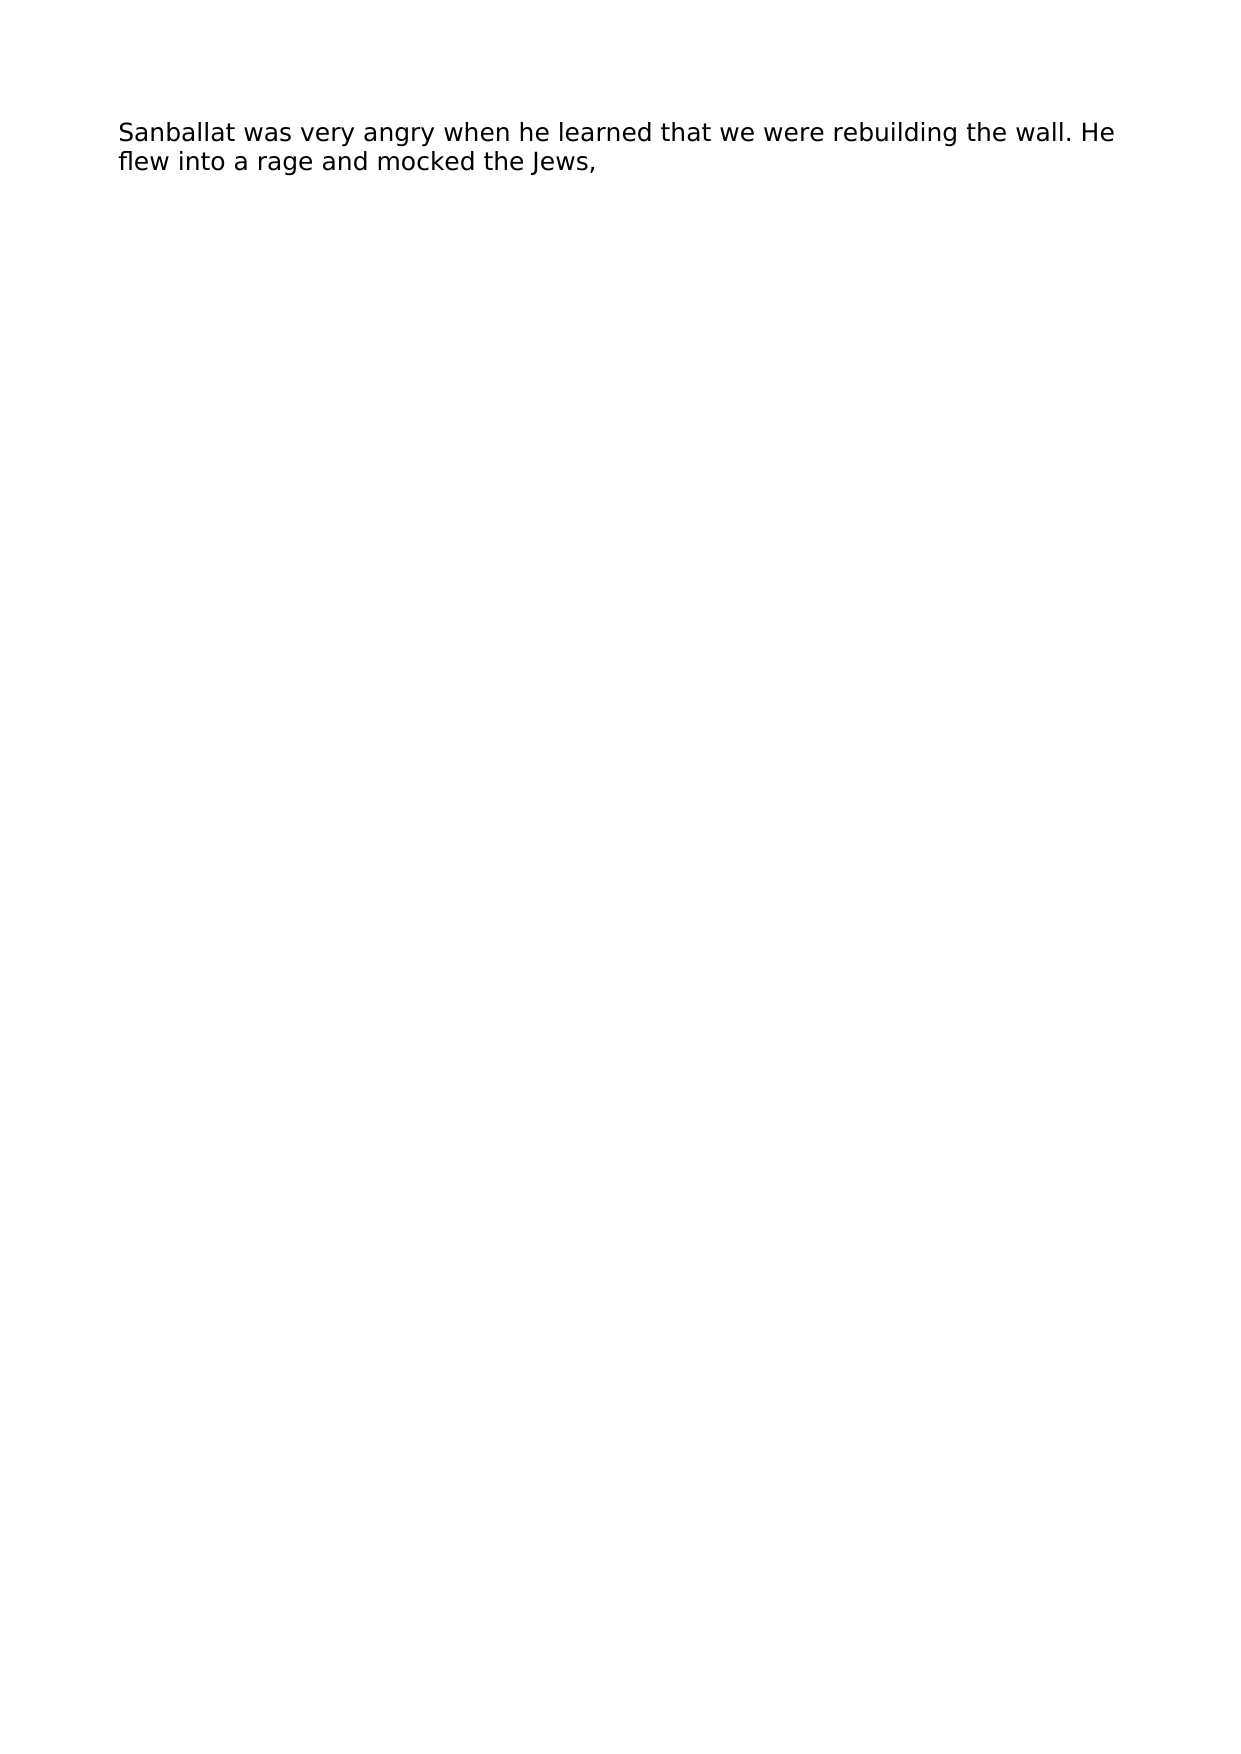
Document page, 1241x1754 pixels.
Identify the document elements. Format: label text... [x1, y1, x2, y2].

text Sanballat was very angry when he learned that we were rebuilding the wall. He flew into a rage and mocked the Jews, [118, 118, 1122, 176]
